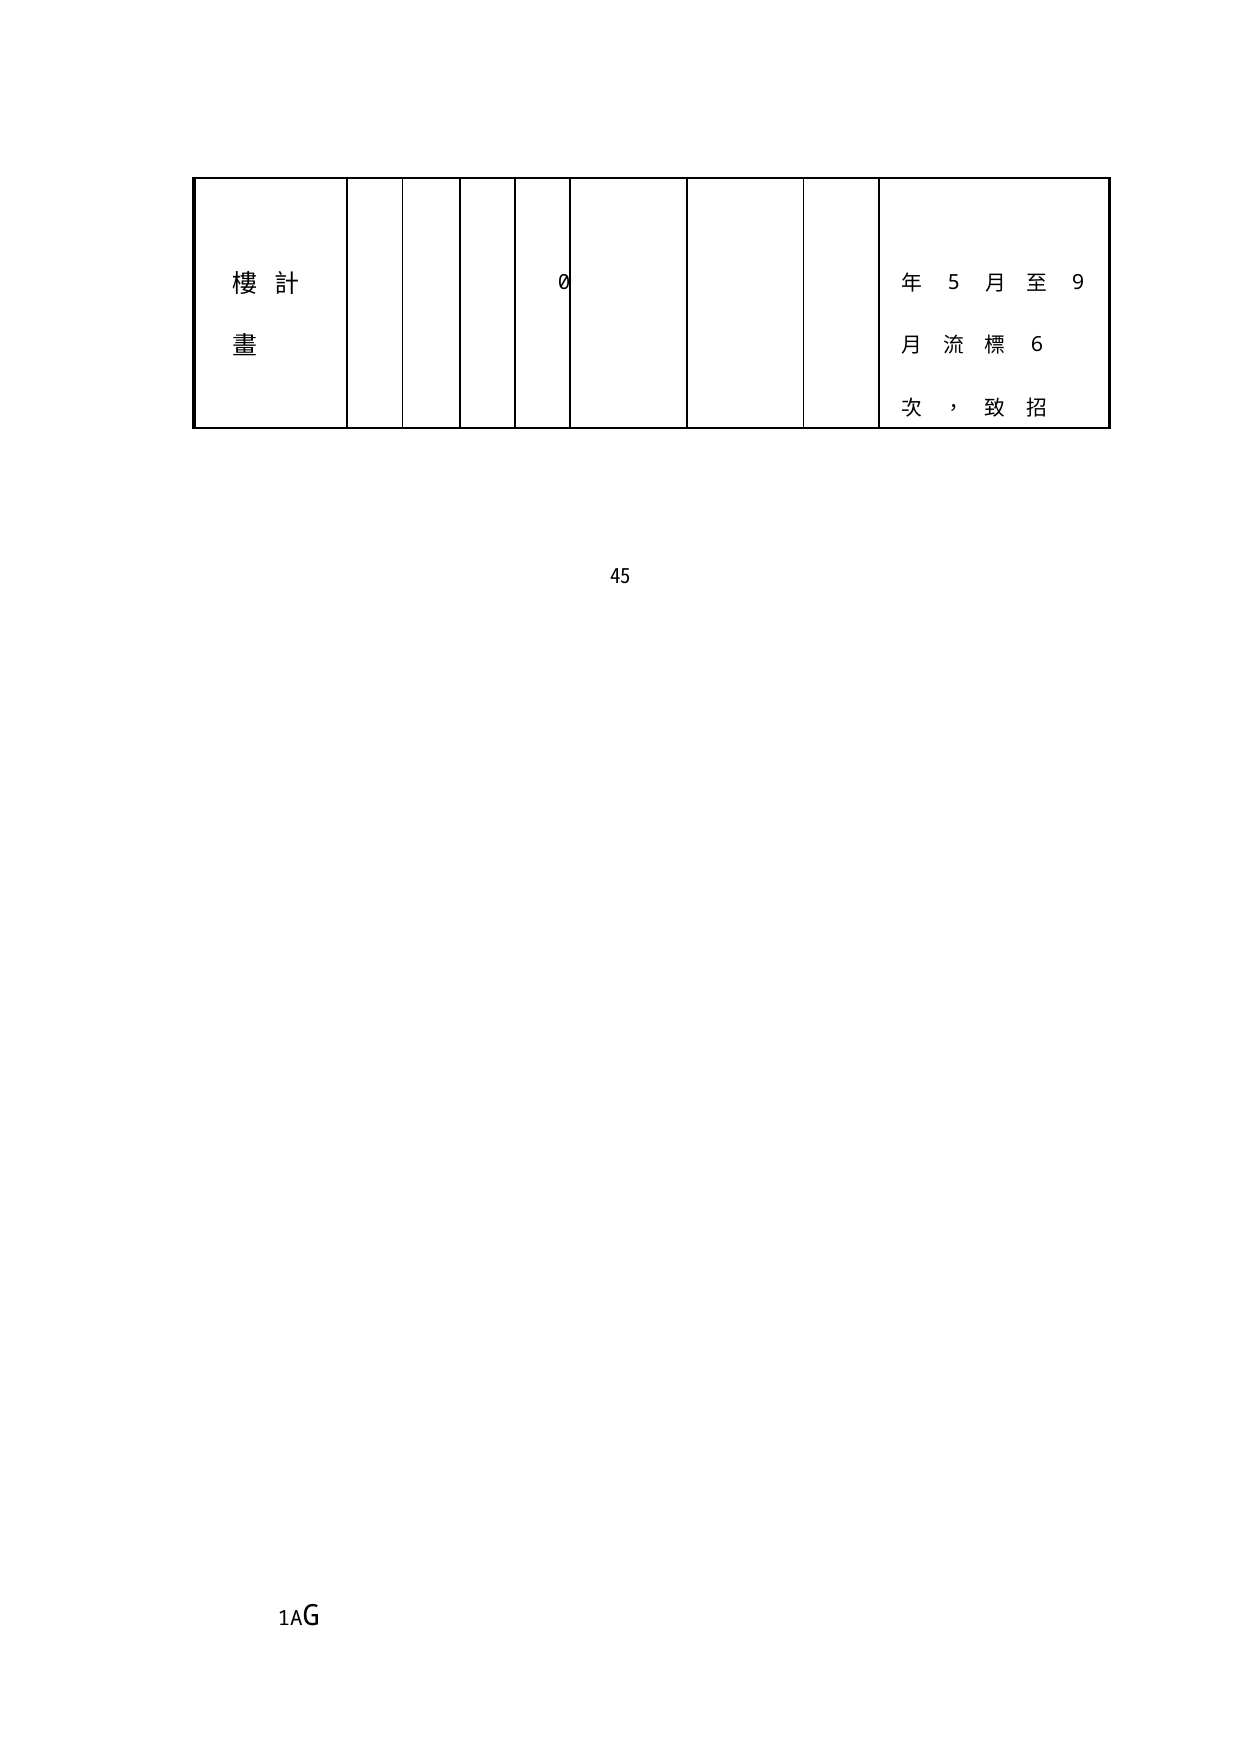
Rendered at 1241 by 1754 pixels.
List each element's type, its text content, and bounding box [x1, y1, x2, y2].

table_cell 年5月至9月流標6次，致招 [880, 179, 1108, 427]
table_cell 樓計畫 [196, 179, 346, 427]
table_cell [403, 179, 459, 427]
table_cell 105 至 110 [516, 179, 569, 427]
table_cell [804, 179, 878, 427]
table_cell 2,550,394 [571, 179, 686, 427]
table_cell [348, 179, 402, 427]
table_cell [688, 179, 803, 427]
table_cell [461, 179, 514, 427]
